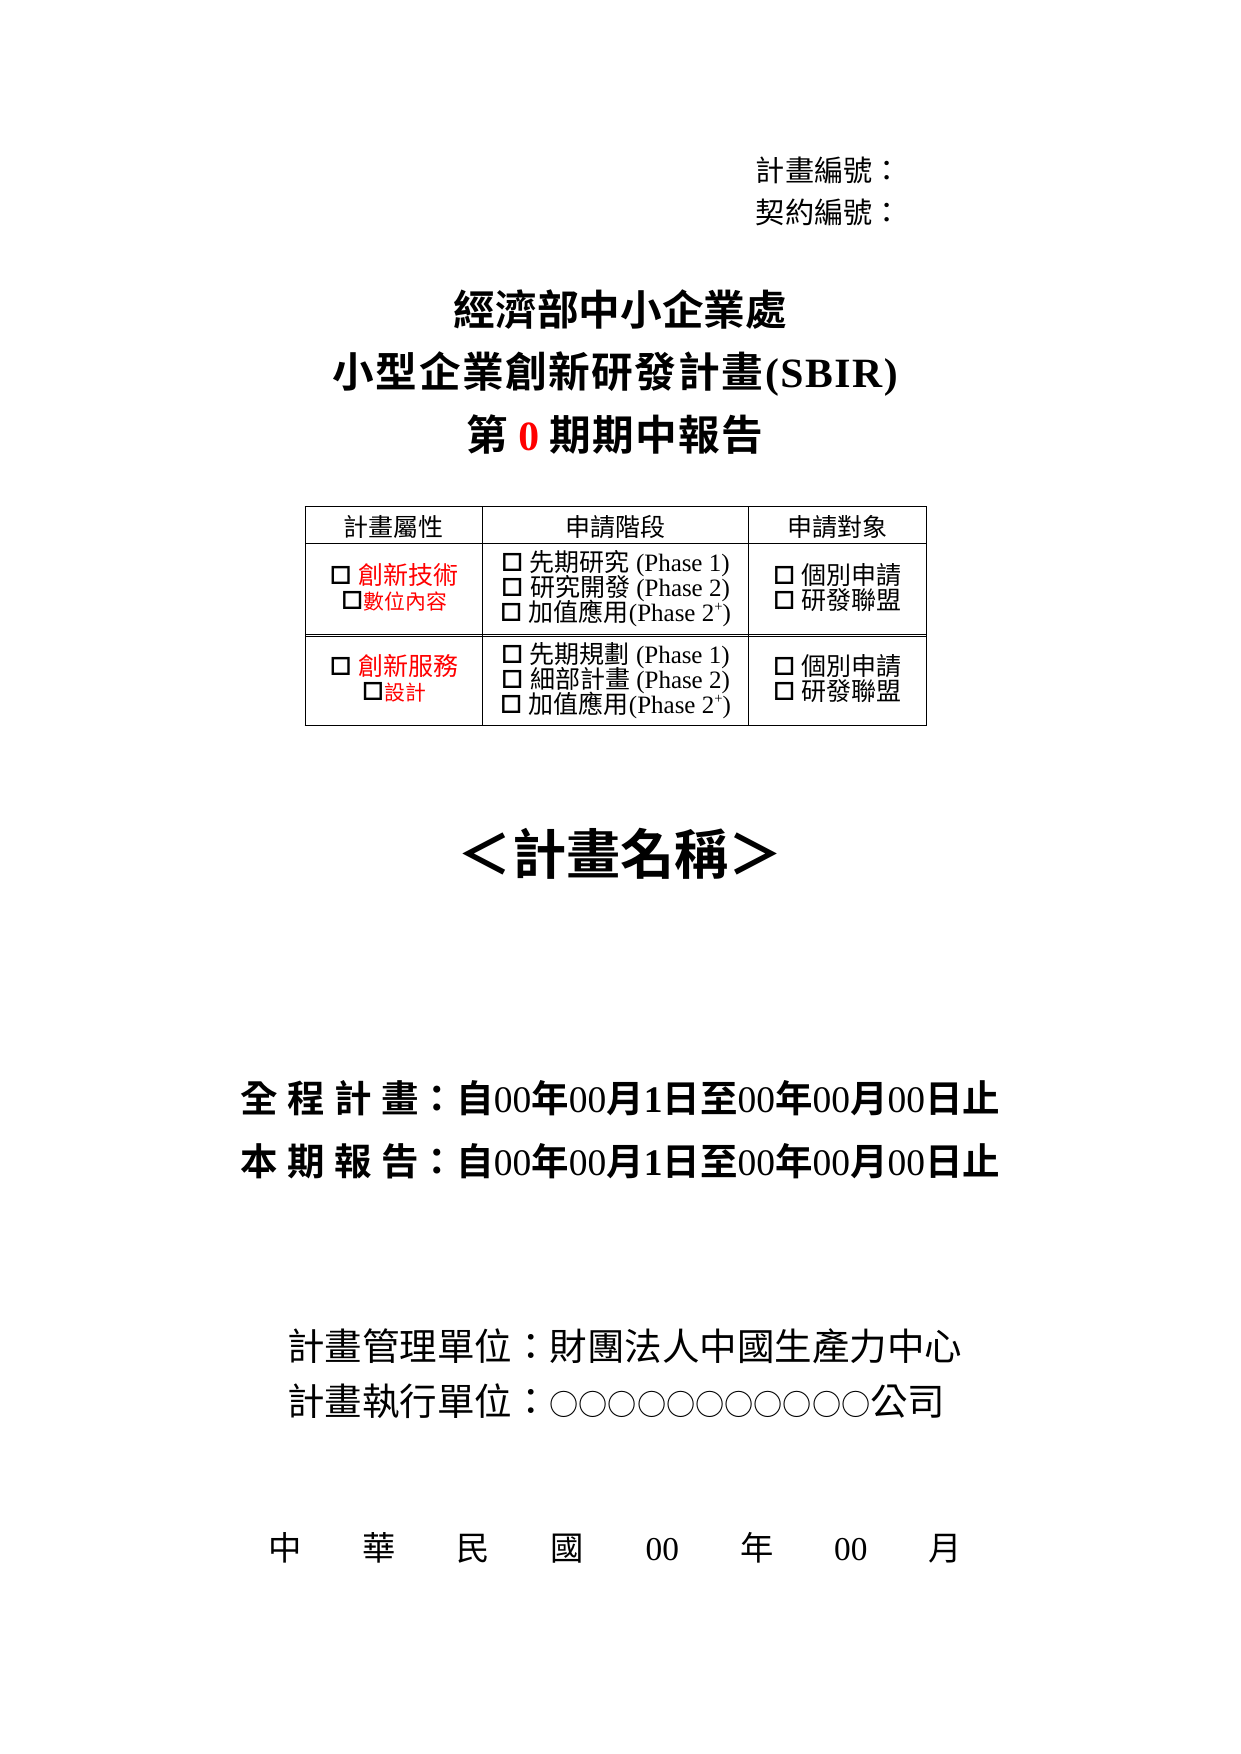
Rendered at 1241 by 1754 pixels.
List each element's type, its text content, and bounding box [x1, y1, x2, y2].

text 中華民國00年00月 [231, 1522, 962, 1570]
table_cell  先期規劃 (Phase 1)  細部計畫 (Phase 2)  加值應用(Phase 2+) [483, 637, 748, 725]
table_header 計畫屬性 [306, 507, 482, 543]
table_cell  個別申請  研發聯盟 [749, 637, 926, 725]
table_cell  創新服務 設計 [306, 637, 482, 725]
text 本 期 報 告：自00年00月1日至00年00月00日止 [118, 1125, 1122, 1188]
subtitle 計畫編號： [756, 148, 1122, 190]
table_header 申請階段 [483, 507, 748, 543]
text 計畫管理單位：財團法人中國生產力中心 [287, 1317, 1122, 1372]
text 計畫執行單位：○○○○○○○○○○○公司 [118, 1372, 1122, 1426]
text 經濟部中小企業處 [118, 275, 1122, 338]
table_header 申請對象 [749, 507, 926, 543]
subtitle 契約編號： [756, 190, 1122, 232]
text 小型企業創新研發計畫(SBIR) [118, 338, 1112, 400]
text 全 程 計 畫：自00年00月1日至00年00月00日止 [118, 1063, 1122, 1125]
text ＜計畫名稱＞ [118, 812, 1122, 890]
table_cell  創新技術 數位內容 [306, 544, 482, 634]
table_cell  先期研究 (Phase 1)  研究開發 (Phase 2)  加值應用(Phase 2+) [483, 544, 748, 634]
text 第0期期中報告 [118, 400, 1112, 463]
table_cell  個別申請  研發聯盟 [749, 544, 926, 634]
